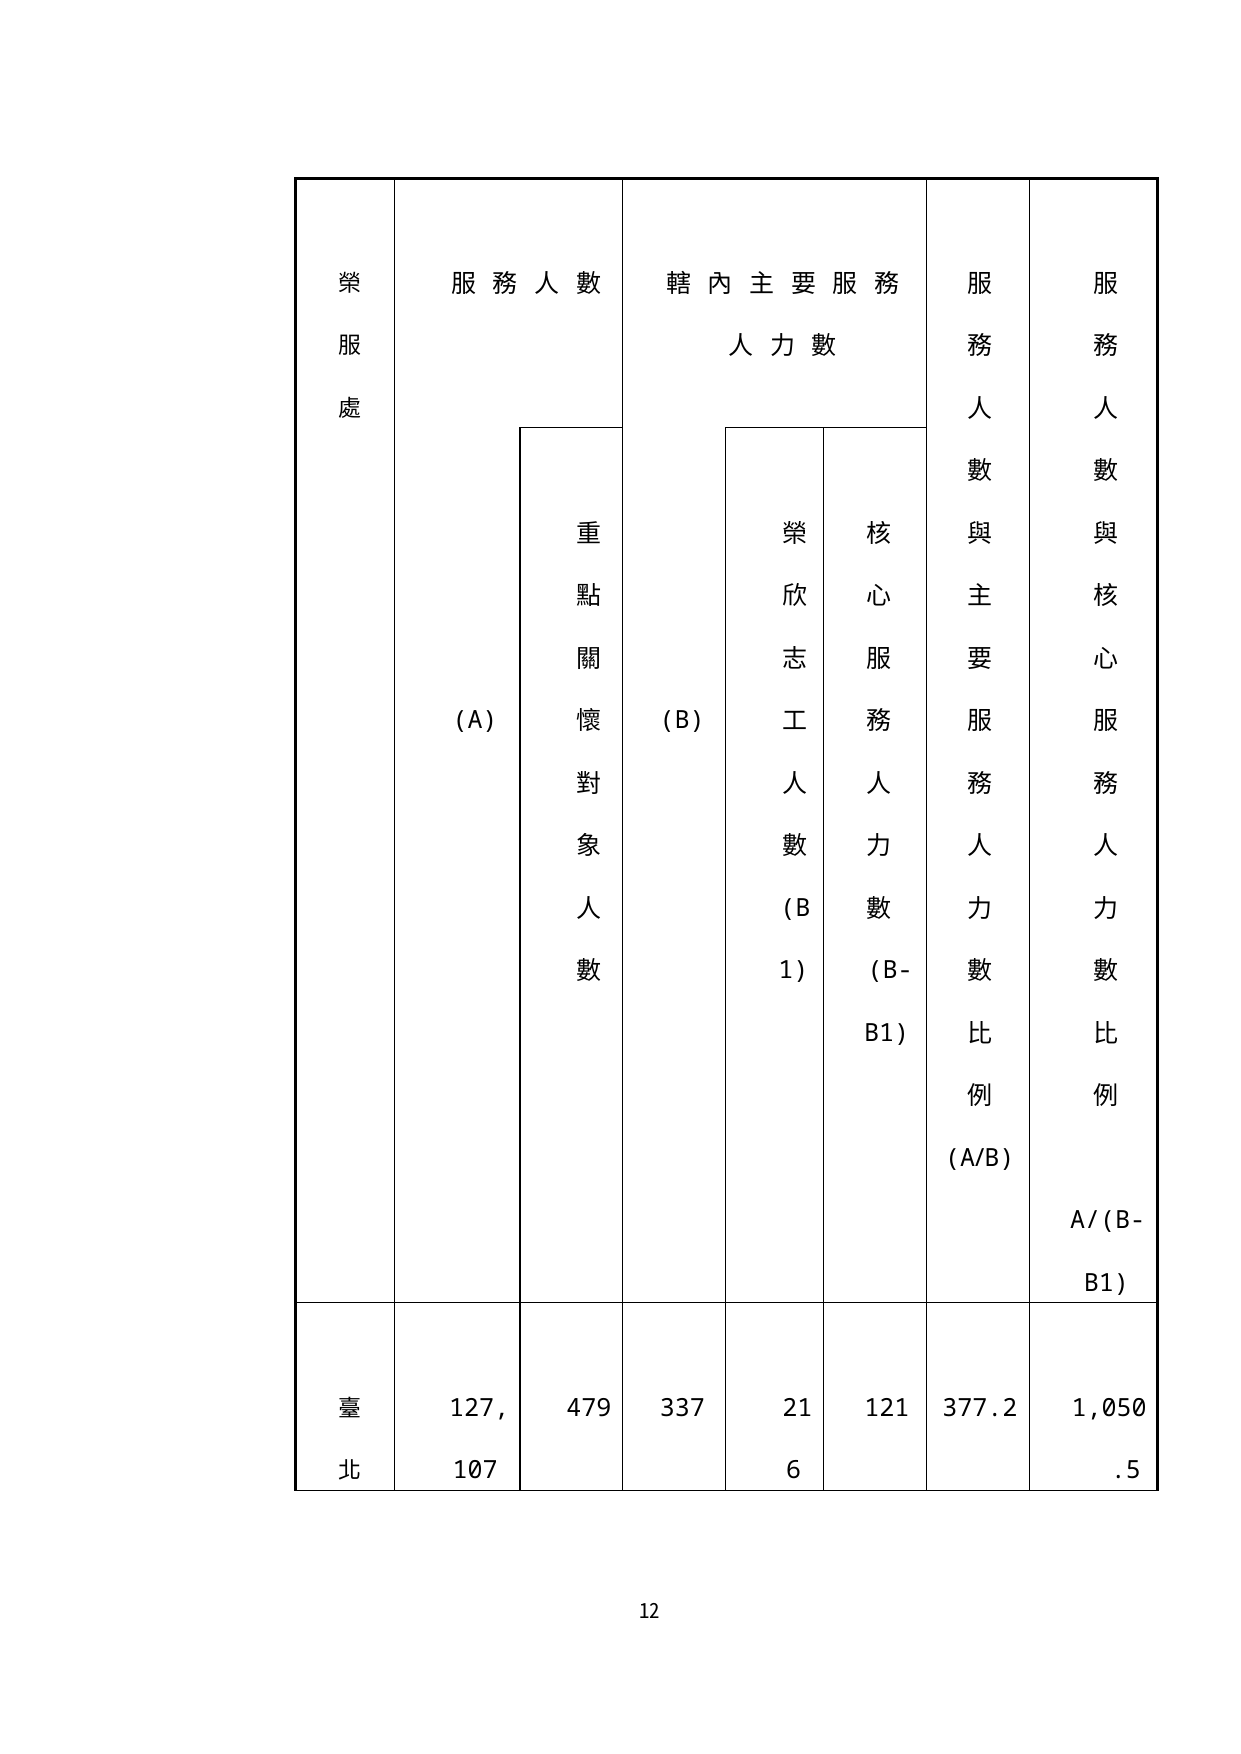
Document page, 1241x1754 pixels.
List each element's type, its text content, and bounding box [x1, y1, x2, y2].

table_header 服務人數與主要服務人力數比例 (A/B) [927, 180, 1029, 1302]
table_header 榮服處 [297, 180, 394, 1302]
table_cell 479 [521, 1303, 622, 1490]
table_header 轄內主要服務人力數 [623, 180, 926, 427]
table_cell 榮欣志工人數 (B1) [726, 428, 823, 1302]
table_cell 121 [824, 1303, 926, 1490]
table_cell 核心服務人力數 (B-B1) [824, 428, 926, 1302]
table_cell 337 [623, 1303, 725, 1490]
table_cell 216 [726, 1303, 823, 1490]
table_cell 1,050.5 [1030, 1303, 1156, 1490]
table_cell 重點關懷對象人數 [521, 428, 622, 1302]
table_header 服務人數與核心服務人力數比例 A/(B-B1) [1030, 180, 1156, 1302]
table_header 服務人數 [395, 180, 622, 427]
table_cell (A) [395, 427, 519, 1302]
table_cell 377.2 [927, 1303, 1029, 1490]
table_cell 127,107 [395, 1303, 519, 1490]
table_cell (B) [623, 427, 725, 1302]
table_cell 臺北 [297, 1303, 394, 1490]
